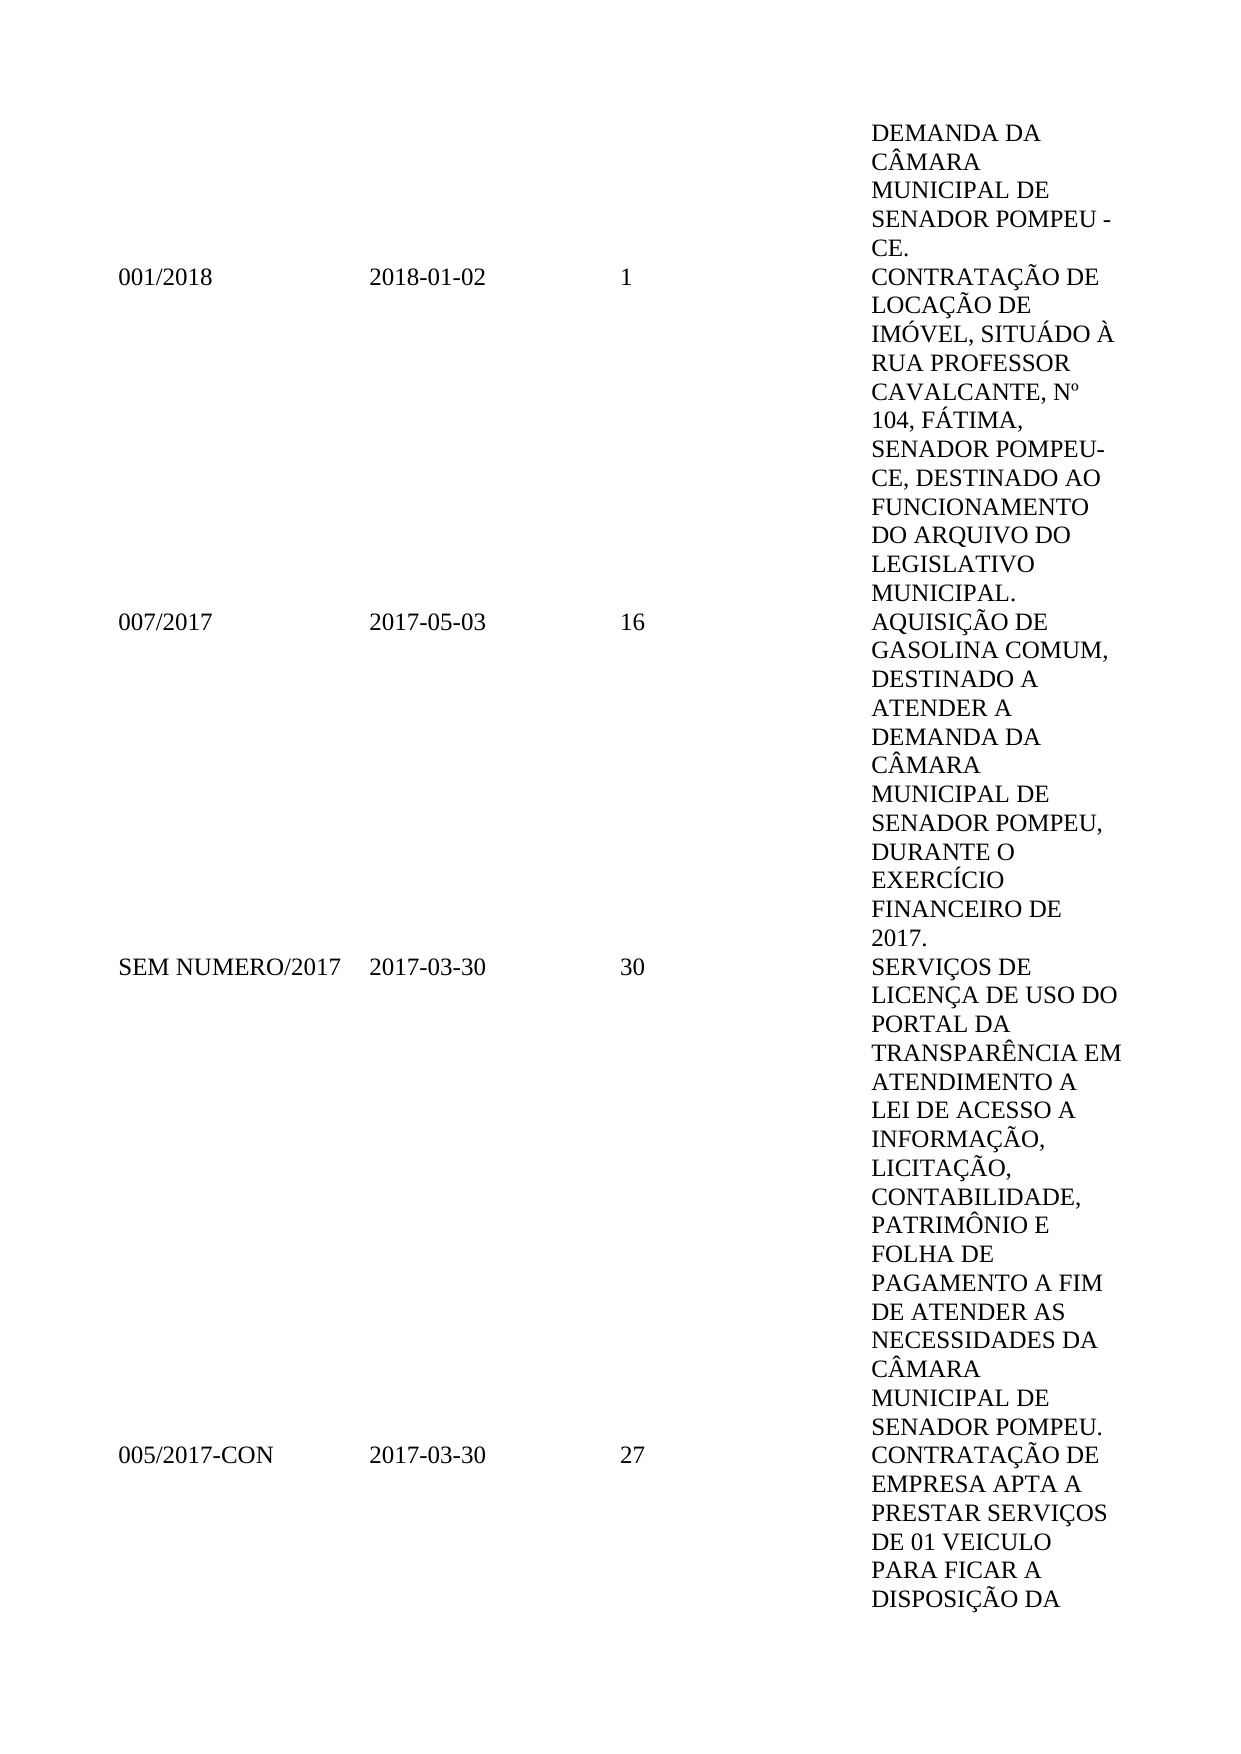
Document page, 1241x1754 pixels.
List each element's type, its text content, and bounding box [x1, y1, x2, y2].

table_cell [620, 118, 871, 262]
table_cell 27 [620, 1441, 871, 1613]
table_cell 005/2017-CON [118, 1441, 369, 1613]
table_cell CONTRATAÇÃO DE EMPRESA APTA A PRESTAR SERVIÇOS DE 01 VEICULO PARA FICAR A DISPOSIÇÃO DA [871, 1441, 1122, 1613]
table_cell [369, 118, 620, 262]
table_cell AQUISIÇÃO DE GASOLINA COMUM, DESTINADO A ATENDER A DEMANDA DA CÂMARA MUNICIPAL DE SENADOR POMPEU, DURANTE O EXERCÍCIO FINANCEIRO DE 2017. [871, 607, 1122, 952]
table_cell SERVIÇOS DE LICENÇA DE USO DO PORTAL DA TRANSPARÊNCIA EM ATENDIMENTO A LEI DE ACESSO A INFORMAÇÃO, LICITAÇÃO, CONTABILIDADE, PATRIMÔNIO E FOLHA DE PAGAMENTO A FIM DE ATENDER AS NECESSIDADES DA CÂMARA MUNICIPAL DE SENADOR POMPEU. [871, 952, 1122, 1441]
table_cell 30 [620, 952, 871, 1441]
table_cell 16 [620, 607, 871, 952]
table_cell 001/2018 [118, 262, 369, 607]
table_cell DEMANDA DA CÂMARA MUNICIPAL DE SENADOR POMPEU - CE. [871, 118, 1122, 262]
table_cell 2017-03-30 [369, 1441, 620, 1613]
table_cell 007/2017 [118, 607, 369, 952]
table_cell 2018-01-02 [369, 262, 620, 607]
table_cell SEM NUMERO/2017 [118, 952, 369, 1441]
table_cell 2017-05-03 [369, 607, 620, 952]
table_cell 2017-03-30 [369, 952, 620, 1441]
table_cell 1 [620, 262, 871, 607]
table_cell CONTRATAÇÃO DE LOCAÇÃO DE IMÓVEL, SITUÁDO À RUA PROFESSOR CAVALCANTE, Nº 104, FÁTIMA, SENADOR POMPEU-CE, DESTINADO AO FUNCIONAMENTO DO ARQUIVO DO LEGISLATIVO MUNICIPAL. [871, 262, 1122, 607]
table_cell [118, 118, 369, 262]
